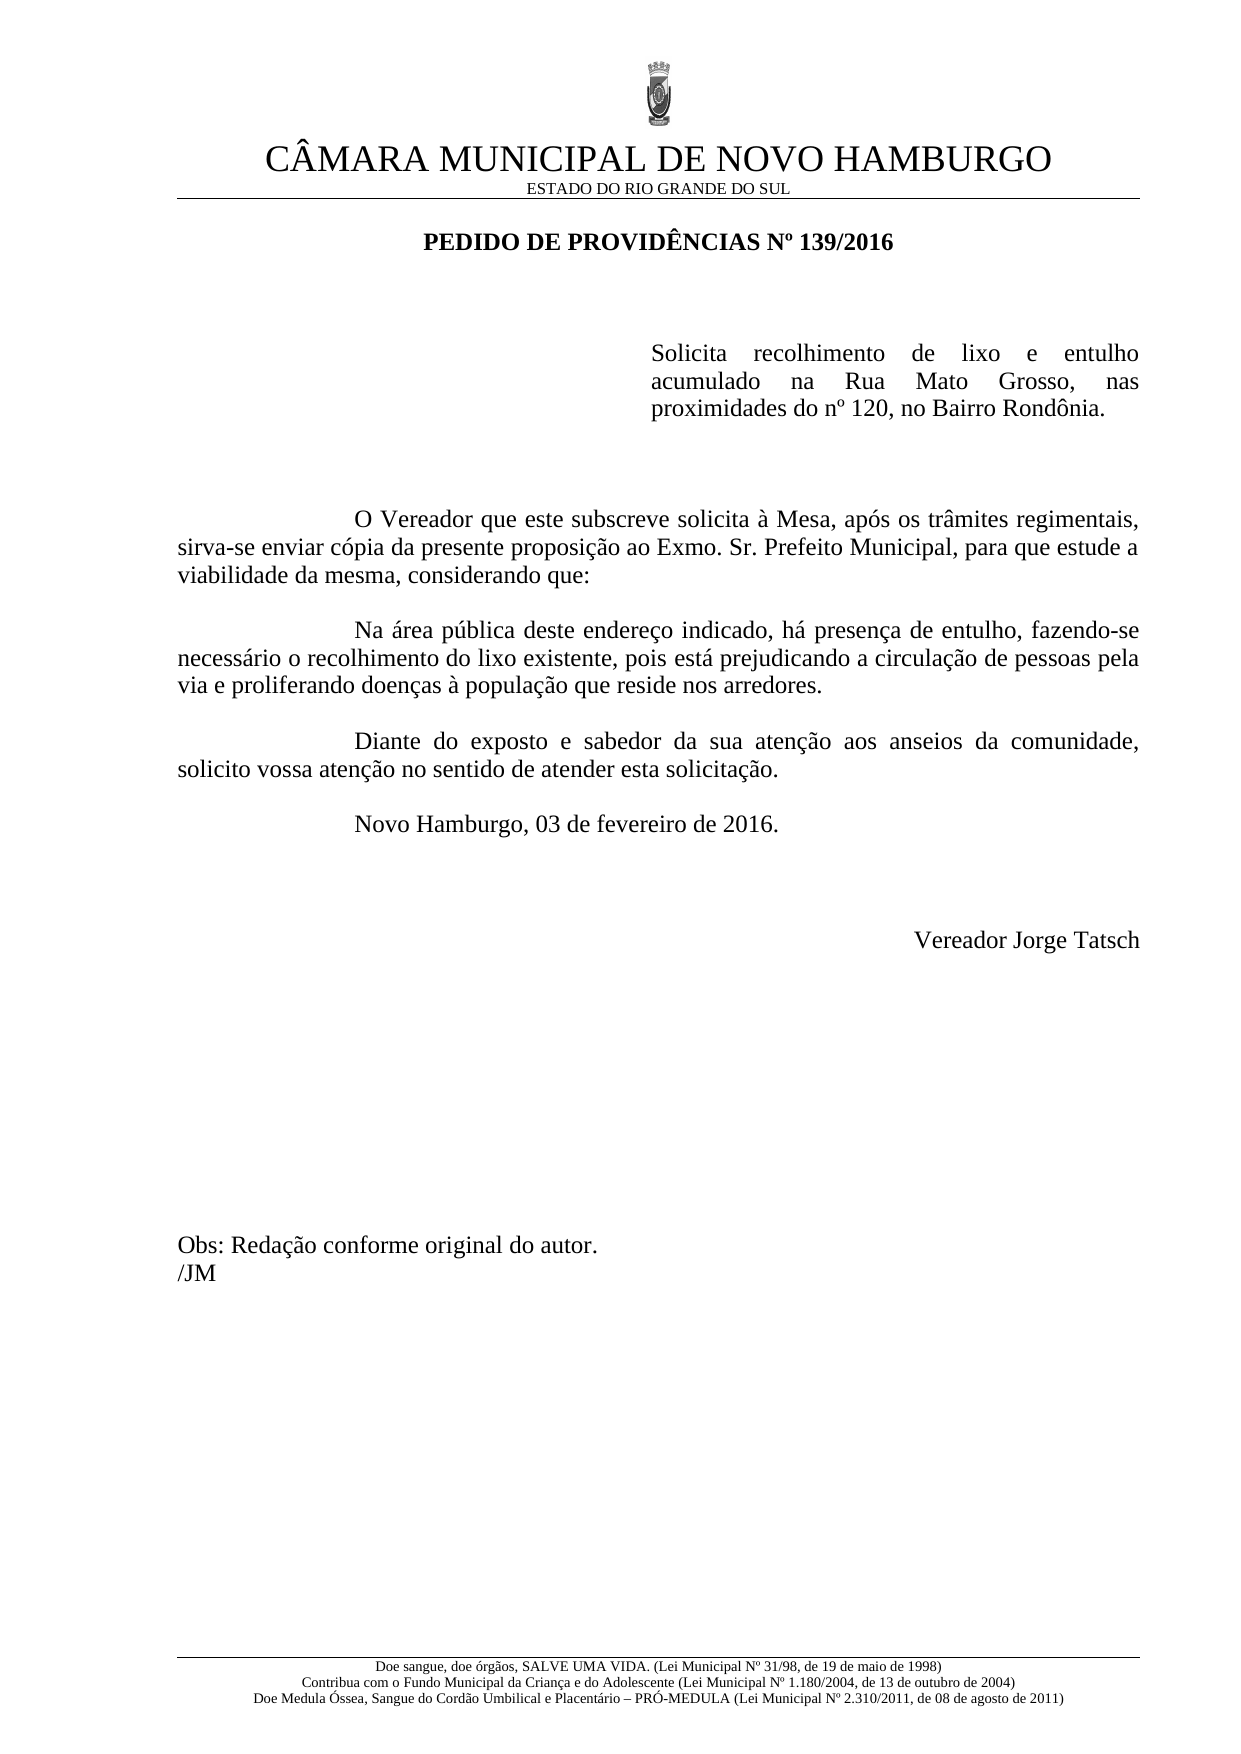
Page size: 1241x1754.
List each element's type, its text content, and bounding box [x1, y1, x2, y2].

text Novo Hamburgo, 03 de fevereiro de 2016. [177, 810, 1140, 838]
text Na área pública deste endereço indicado, há presença de entulho, fazendo-se necessário o recolhimento do lixo existente, pois está prejudicando a circulação de pessoas pela via e proliferando doenças à população que reside nos arredores. [177, 616, 1140, 699]
text Vereador Jorge Tatsch [177, 926, 1140, 954]
text Solicita recolhimento de lixo e entulho acumulado na Rua Mato Grosso, nas proximidades do nº 120, no Bairro Rondônia. [651, 339, 1140, 422]
text /JM [177, 1259, 1140, 1287]
text Diante do exposto e sabedor da sua atenção aos anseios da comunidade, solicito vossa atenção no sentido de atender esta solicitação. [177, 727, 1140, 782]
text O Vereador que este subscreve solicita à Mesa, após os trâmites regimentais, sirva-se enviar cópia da presente proposição ao Exmo. Sr. Prefeito Municipal, para que estude a viabilidade da mesma, considerando que: [177, 505, 1140, 588]
text Obs: Redação conforme original do autor. [177, 1231, 1140, 1259]
text PEDIDO DE PROVIDÊNCIAS Nº 139/2016 [177, 228, 1140, 256]
